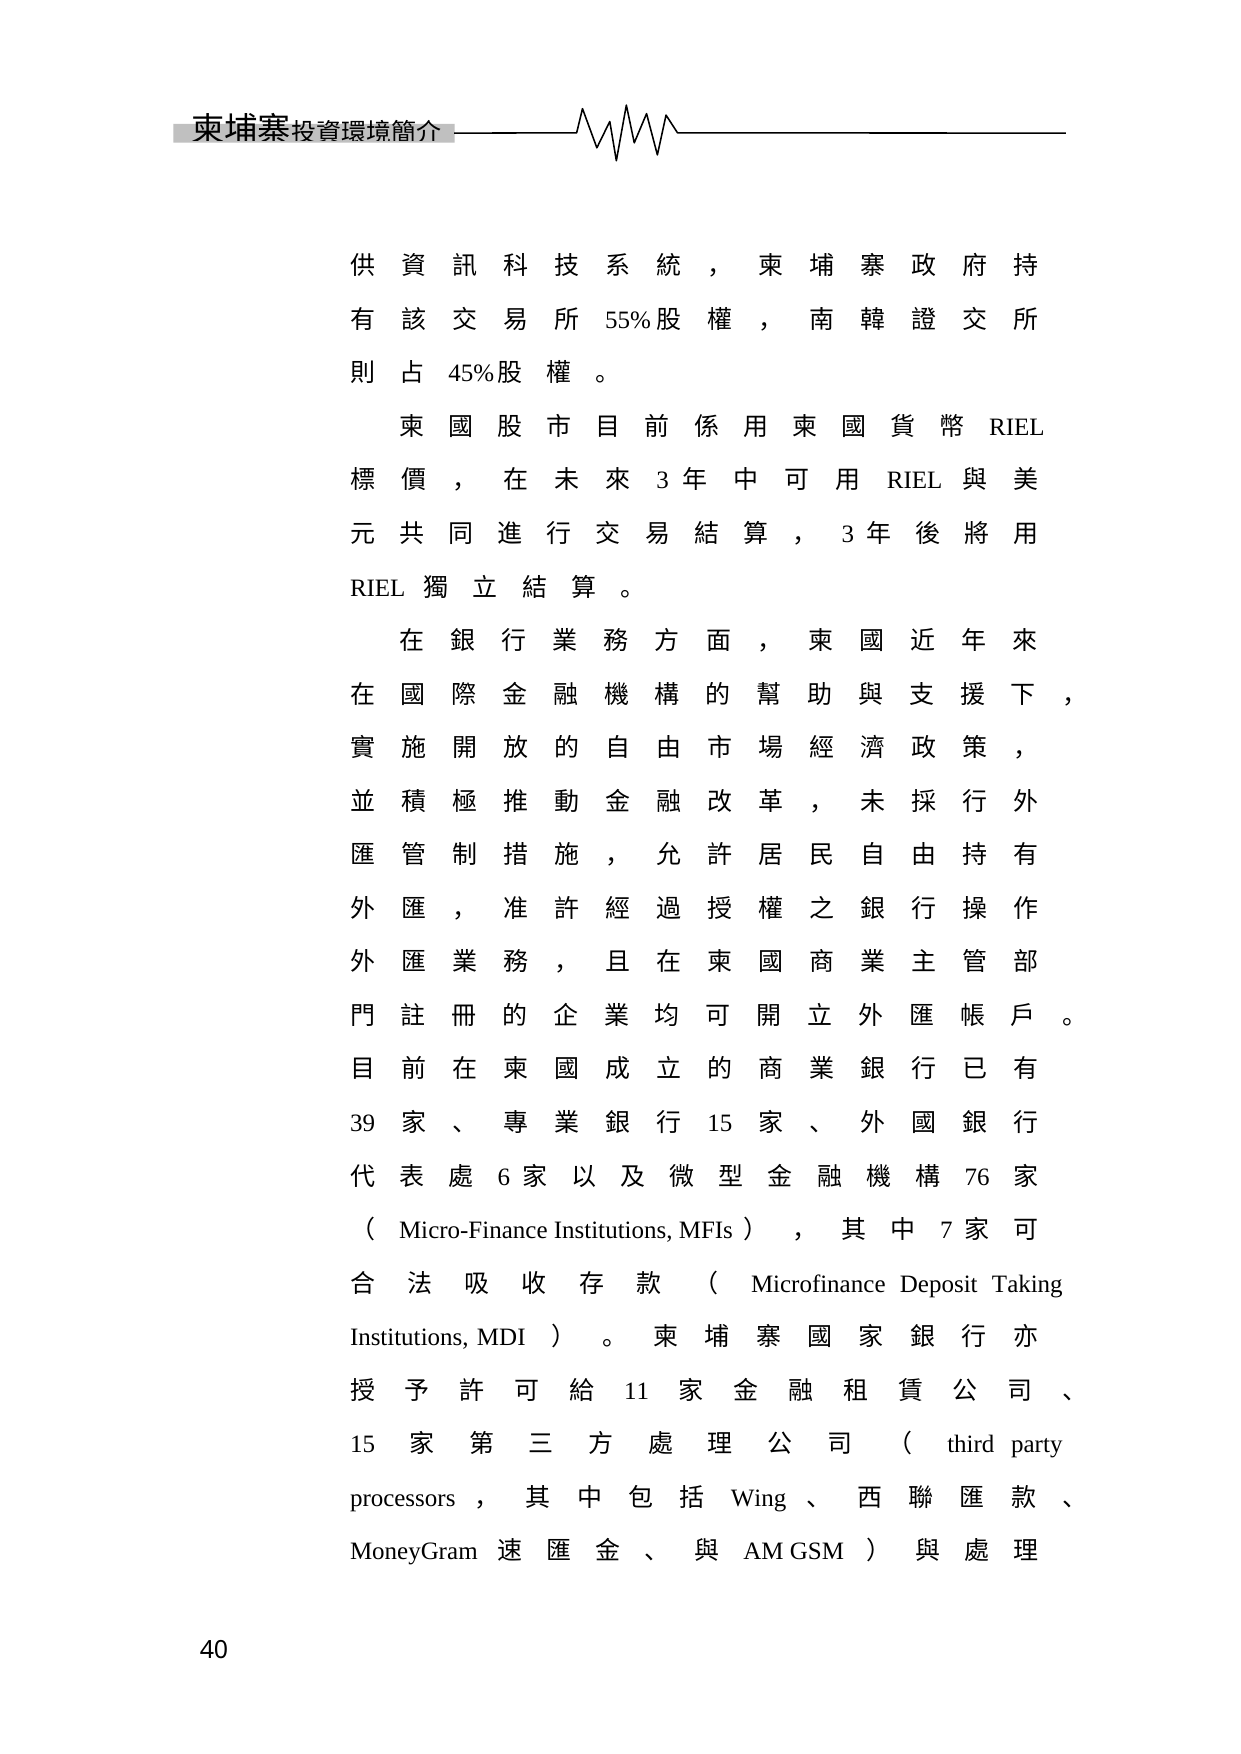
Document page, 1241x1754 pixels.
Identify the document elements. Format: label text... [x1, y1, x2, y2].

text 柬國股市目前係用柬國貨幣RIEL標價，在未來3年中可用RIEL與美元共同進行交易結算，3年後將用RIEL獨立結算。 [325, 398, 1063, 612]
text 在銀行業務方面，柬國近年來在國際金融機構的幫助與支援下，實施開放的自由市場經濟政策，並積極推動金融改革，未採行外匯管制措施，允許居民自由持有外匯，准許經過授權之銀行操作外匯業務，且在柬國商業主管部門註冊的企業均可開立外匯帳戶。目前在柬國成立的商業銀行已有39家、專業銀行15家、外國銀行代表處6家以及微型金融機構76家（Micro-Finance Institutions, MFIs），其中7家可合法吸收存款（Microfinance Deposit Taking Institutions, MDI）。柬埔寨國家銀行亦授予許可給11家金融租賃公司、15家第三方處理公司（third party processors，其中包括Wing、西聯匯款、MoneyGram速匯金、與AM GSM）與處理民眾與銀行間存匯交易支付服務的中間機構，以及1家處理信用風險管理與鼓勵中小企業借貸的信用機構。 [325, 612, 1063, 1576]
text 在證券部門方面，柬埔寨政府自2006年開始籌備建立股市，歷經近5年的時間，柬埔寨證券交易所（Cambodia Securities Exchange, CSX）於2012年4月18日由柬國總理洪森宣布開市，目前有5家公司掛牌上市；首家為2012年4月掛牌之國營企業金邊水務局（Phnom Penh Water Supply Authority），同年6月臺資成衣廠崑洲國際（Grand Twins International（Cambodia）Plc）成為第2家掛牌公司，2015年9月金邊港務局（PPAP）正式掛牌，第4家是2016年5月上市之金邊經濟特區（PPSP），亦為柬埔寨首家上市之本地民營企業，第5家則是2017年6月上市之柬埔寨電信公司（Telecom Cambodia）；另外已知西哈努克港管理公司（Sihanoukville Autonomous Port）、金邊自來水公司（Phnom Penh Water Authority）、快遞食品集團（Express Food Group Co., Ltd）等亦在爭取上市。柬埔寨交易所係由南韓證券交易所提供資訊科技系統，柬埔寨政府持有該交易所55%股權，南韓證交所則占45%股權。 [325, 237, 1063, 398]
